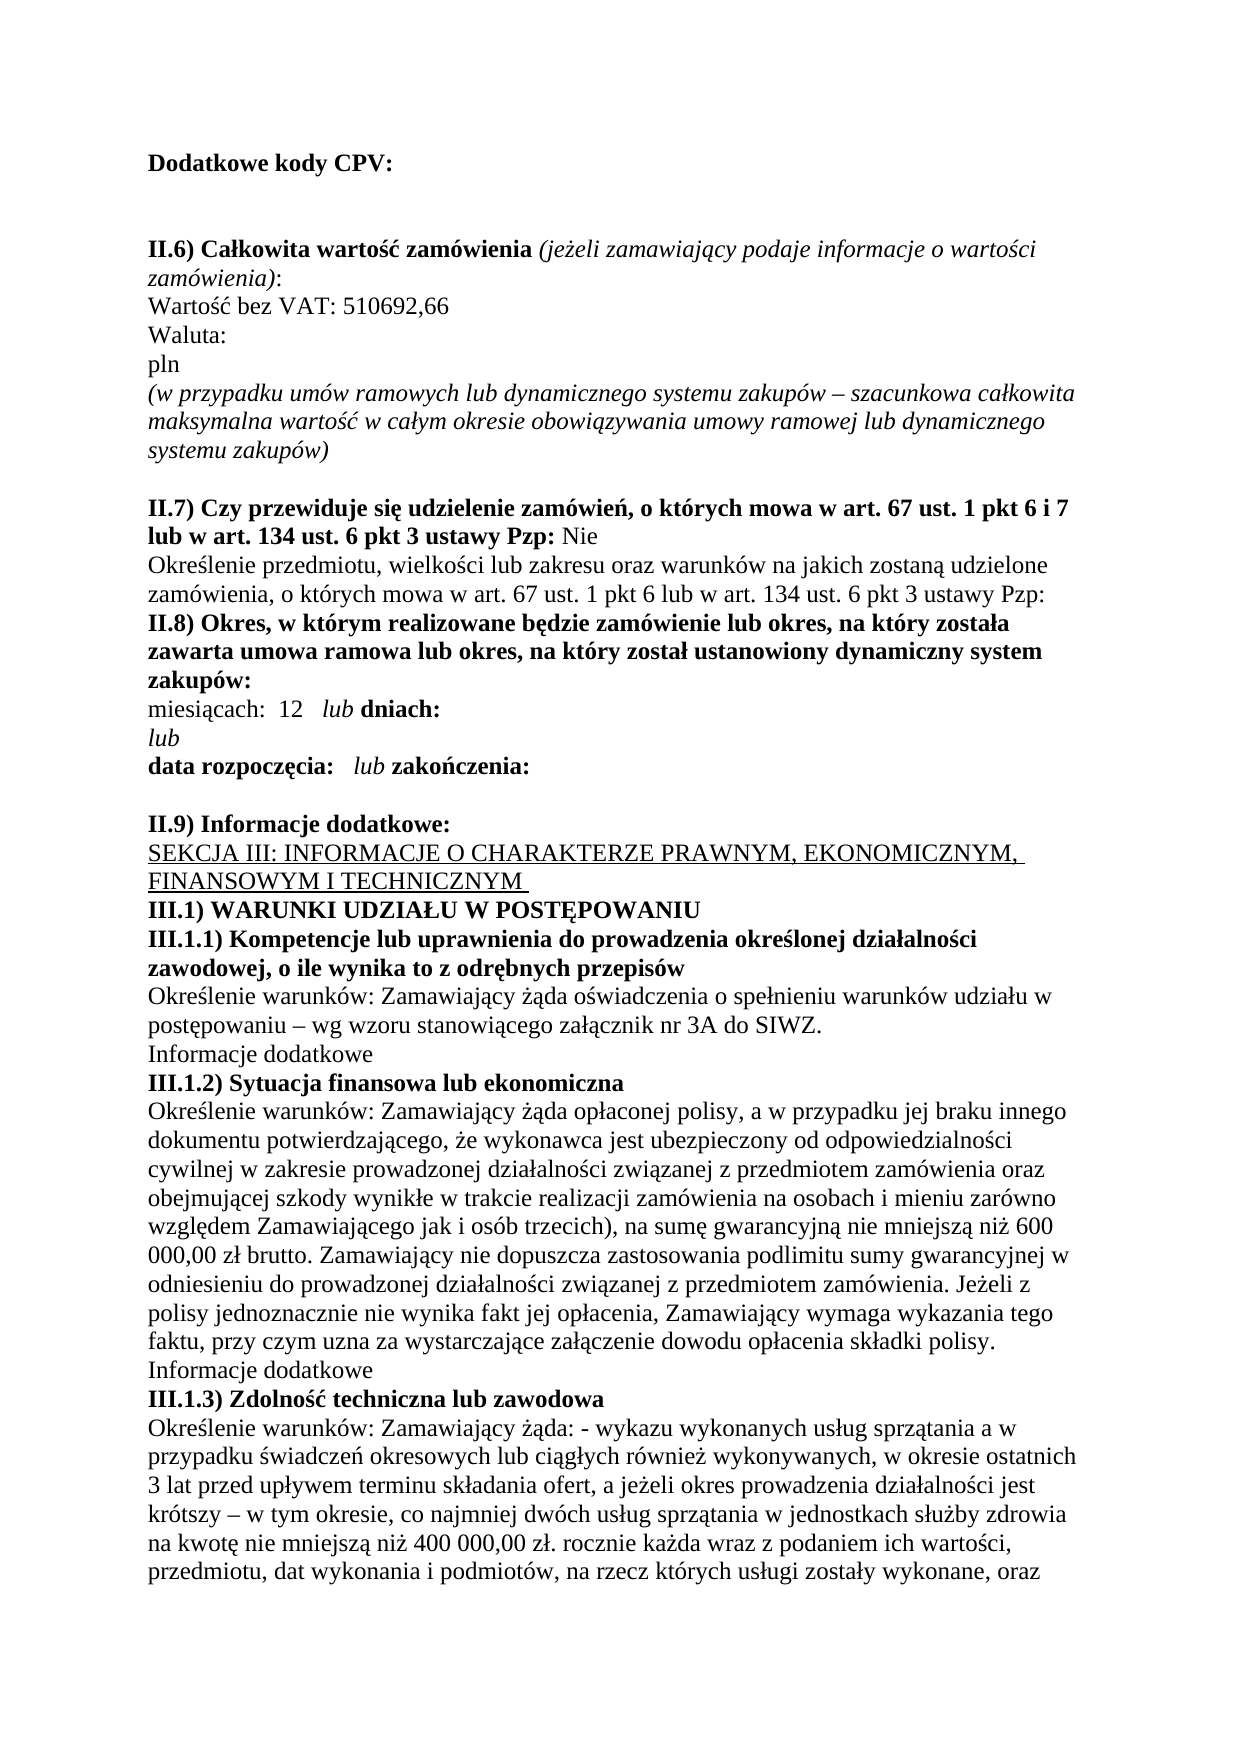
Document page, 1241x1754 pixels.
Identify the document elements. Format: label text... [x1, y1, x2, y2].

text SEKCJA III: INFORMACJE O CHARAKTERZE PRAWNYM, EKONOMICZNYM, FINANSOWYM I TECHNICZNYM [148, 838, 1093, 895]
text III.1.1) Kompetencje lub uprawnienia do prowadzenia określonej działalności zawodowej, o ile wynika to z odrębnych przepisów Określenie warunków: Zamawiający żąda oświadczenia o spełnieniu warunków udziału w postępowaniu – wg wzoru stanowiącego załącznik nr 3A do SIWZ. Informacje dodatkowe III.1.2) Sytuacja finansowa lub ekonomiczna Określenie warunków: Zamawiający żąda opłaconej polisy, a w przypadku jej braku innego dokumentu potwierdzającego, że wykonawca jest ubezpieczony od odpowiedzialności cywilnej w zakresie prowadzonej działalności związanej z przedmiotem zamówienia oraz obejmującej szkody wynikłe w trakcie realizacji zamówienia na osobach i mieniu zarówno względem Zamawiającego jak i osób trzecich), na sumę gwarancyjną nie mniejszą niż 600 000,00 zł brutto. Zamawiający nie dopuszcza zastosowania podlimitu sumy gwarancyjnej w odniesieniu do prowadzonej działalności związanej z przedmiotem zamówienia. Jeżeli z polisy jednoznacznie nie wynika fakt jej opłacenia, Zamawiający wymaga wykazania tego faktu, przy czym uzna za wystarczające załączenie dowodu opłacenia składki polisy. Informacje dodatkowe III.1.3) Zdolność techniczna lub zawodowa Określenie warunków: Zamawiający żąda: - wykazu wykonanych usług sprzątania a w przypadku świadczeń okresowych lub ciągłych również wykonywanych, w okresie ostatnich 3 lat przed upływem terminu składania ofert, a jeżeli okres prowadzenia działalności jest krótszy – w tym okresie, co najmniej dwóch usług sprzątania w jednostkach służby zdrowia na kwotę nie mniejszą niż 400 000,00 zł. rocznie każda wraz z podaniem ich wartości, przedmiotu, dat wykonania i podmiotów, na rzecz których usługi zostały wykonane, oraz [148, 924, 1093, 1585]
text III.1) WARUNKI UDZIAŁU W POSTĘPOWANIU [148, 895, 1093, 924]
text pln (w przypadku umów ramowych lub dynamicznego systemu zakupów – szacunkowa całkowita maksymalna wartość w całym okresie obowiązywania umowy ramowej lub dynamicznego systemu zakupów) [148, 349, 1093, 464]
text Dodatkowe kody CPV: II.6) Całkowita wartość zamówienia (jeżeli zamawiający podaje informacje o wartości zamówienia): Wartość bez VAT: 510692,66 Waluta: [148, 148, 1093, 349]
text II.7) Czy przewiduje się udzielenie zamówień, o których mowa w art. 67 ust. 1 pkt 6 i 7 lub w art. 134 ust. 6 pkt 3 ustawy Pzp: Nie Określenie przedmiotu, wielkości lub zakresu oraz warunków na jakich zostaną udzielone zamówienia, o których mowa w art. 67 ust. 1 pkt 6 lub w art. 134 ust. 6 pkt 3 ustawy Pzp: II.8) Okres, w którym realizowane będzie zamówienie lub okres, na który została zawarta umowa ramowa lub okres, na który został ustanowiony dynamiczny system zakupów: miesiącach: 12 lub dniach: lub data rozpoczęcia: lub zakończenia: II.9) Informacje dodatkowe: [148, 464, 1093, 838]
